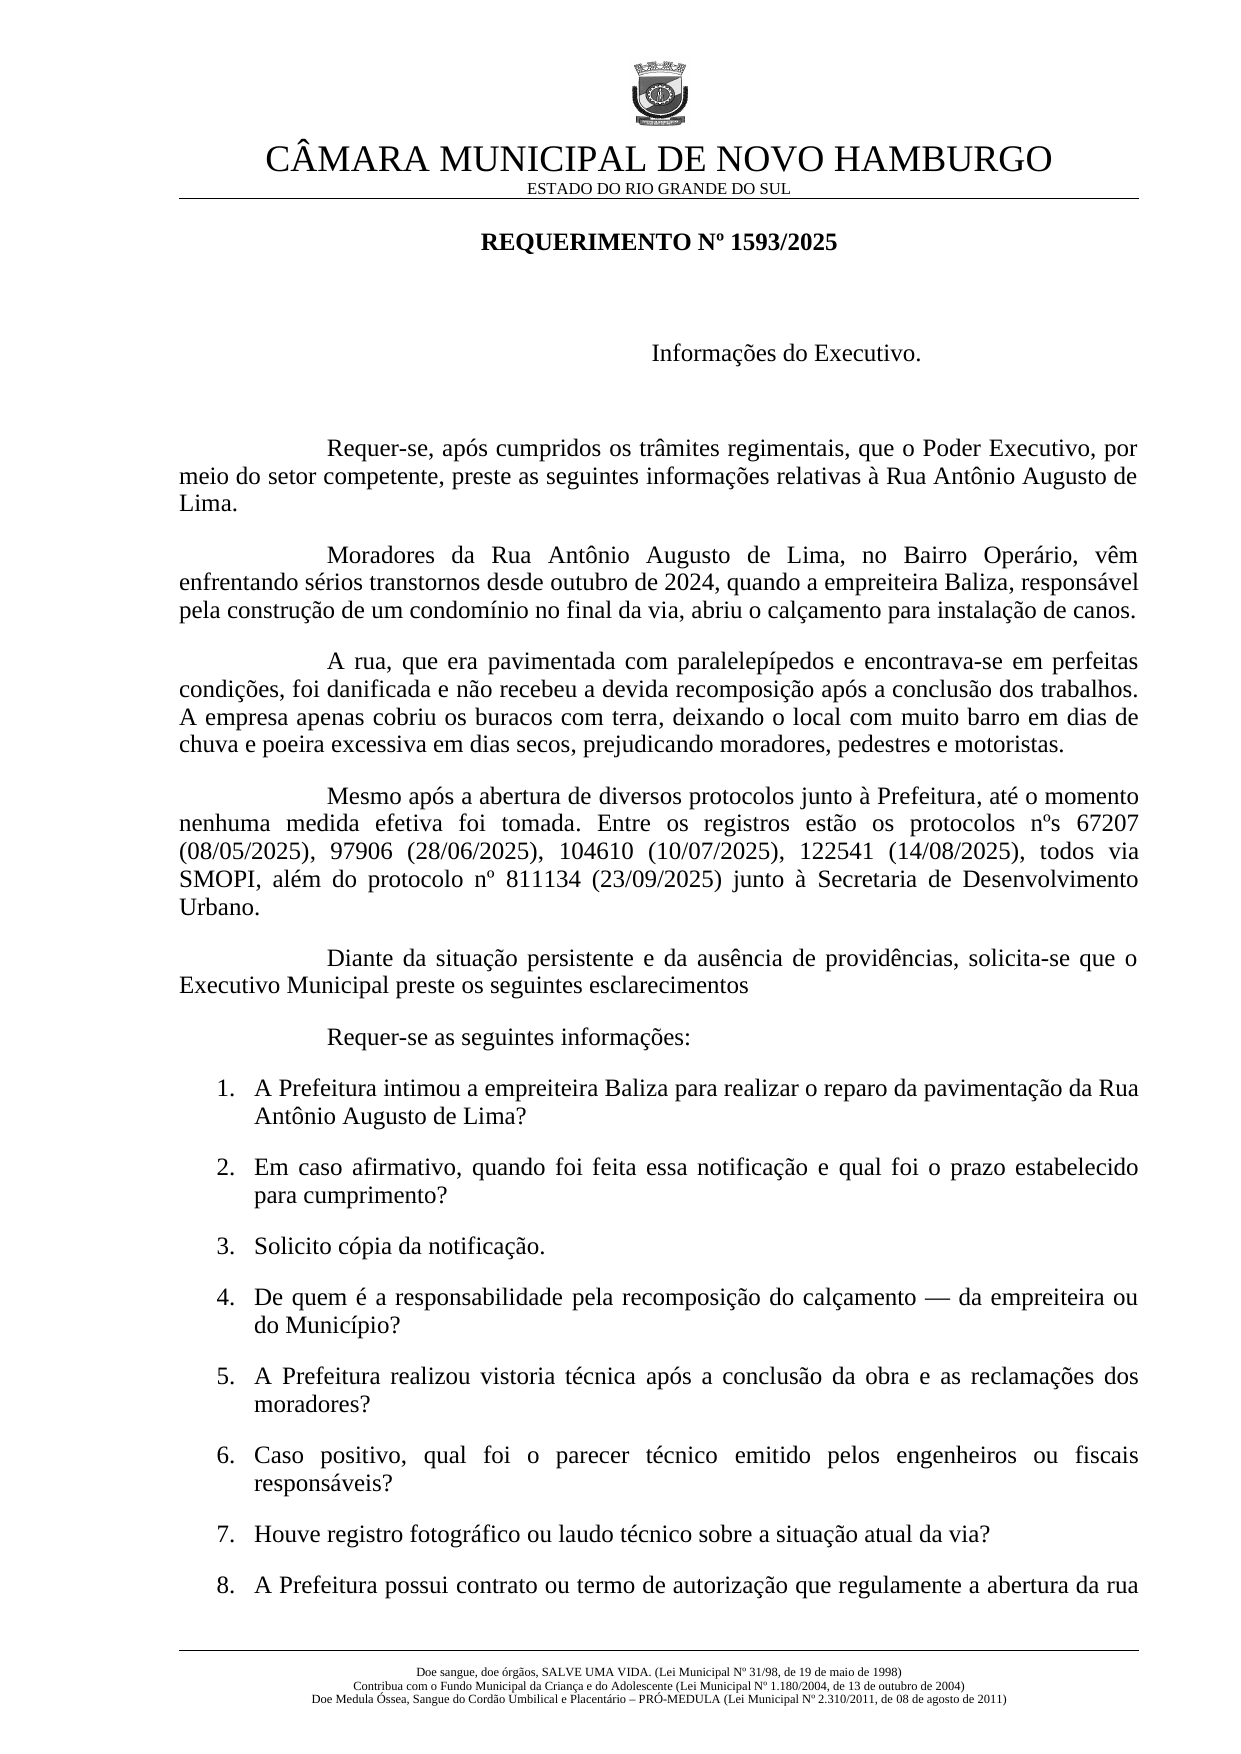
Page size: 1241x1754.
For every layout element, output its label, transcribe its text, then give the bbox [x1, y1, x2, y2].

list A Prefeitura intimou a empreiteira Baliza para realizar o reparo da pavimentação da Rua Antônio Augusto de Lima? [216, 1074, 1139, 1129]
list Houve registro fotográfico ou laudo técnico sobre a situação atual da via? [216, 1520, 1139, 1548]
list A Prefeitura realizou vistoria técnica após a conclusão da obra e as reclamações dos moradores? [216, 1362, 1139, 1418]
list Caso positivo, qual foi o parecer técnico emitido pelos engenheiros ou fiscais responsáveis? [216, 1441, 1139, 1497]
text A rua, que era pavimentada com paralelepípedos e encontrava-se em perfeitas condições, foi danificada e não recebeu a devida recomposição após a conclusão dos trabalhos. A empresa apenas cobriu os buracos com terra, deixando o local com muito barro em dias de chuva e poeira excessiva em dias secos, prejudicando moradores, pedestres e motoristas. [179, 647, 1139, 758]
list Solicito cópia da notificação. [216, 1232, 1139, 1260]
text Mesmo após a abertura de diversos protocolos junto à Prefeitura, até o momento nenhuma medida efetiva foi tomada. Entre os registros estão os protocolos nºs 67207 (08/05/2025), 97906 (28/06/2025), 104610 (10/07/2025), 122541 (14/08/2025), todos via SMOPI, além do protocolo nº 811134 (23/09/2025) junto à Secretaria de Desenvolvimento Urbano. [179, 782, 1139, 920]
title REQUERIMENTO Nº 1593/2025 [179, 228, 1139, 256]
text Moradores da Rua Antônio Augusto de Lima, no Bairro Operário, vêm enfrentando sérios transtornos desde outubro de 2024, quando a empreiteira Baliza, responsável pela construção de um condomínio no final da via, abriu o calçamento para instalação de canos. [179, 541, 1139, 624]
list A Prefeitura possui contrato ou termo de autorização que regulamente a abertura da rua [216, 1571, 1139, 1599]
text Requer-se as seguintes informações: [179, 1023, 1139, 1051]
list De quem é a responsabilidade pela recomposição do calçamento — da empreiteira ou do Município? [216, 1283, 1139, 1339]
list Em caso afirmativo, quando foi feita essa notificação e qual foi o prazo estabelecido para cumprimento? [216, 1153, 1139, 1208]
text Requer-se, após cumpridos os trâmites regimentais, que o Poder Executivo, por meio do setor competente, preste as seguintes informações relativas à Rua Antônio Augusto de Lima. [179, 434, 1139, 517]
text Diante da situação persistente e da ausência de providências, solicita-se que o Executivo Municipal preste os seguintes esclarecimentos [179, 944, 1139, 999]
text Informações do Executivo. [651, 339, 1139, 367]
